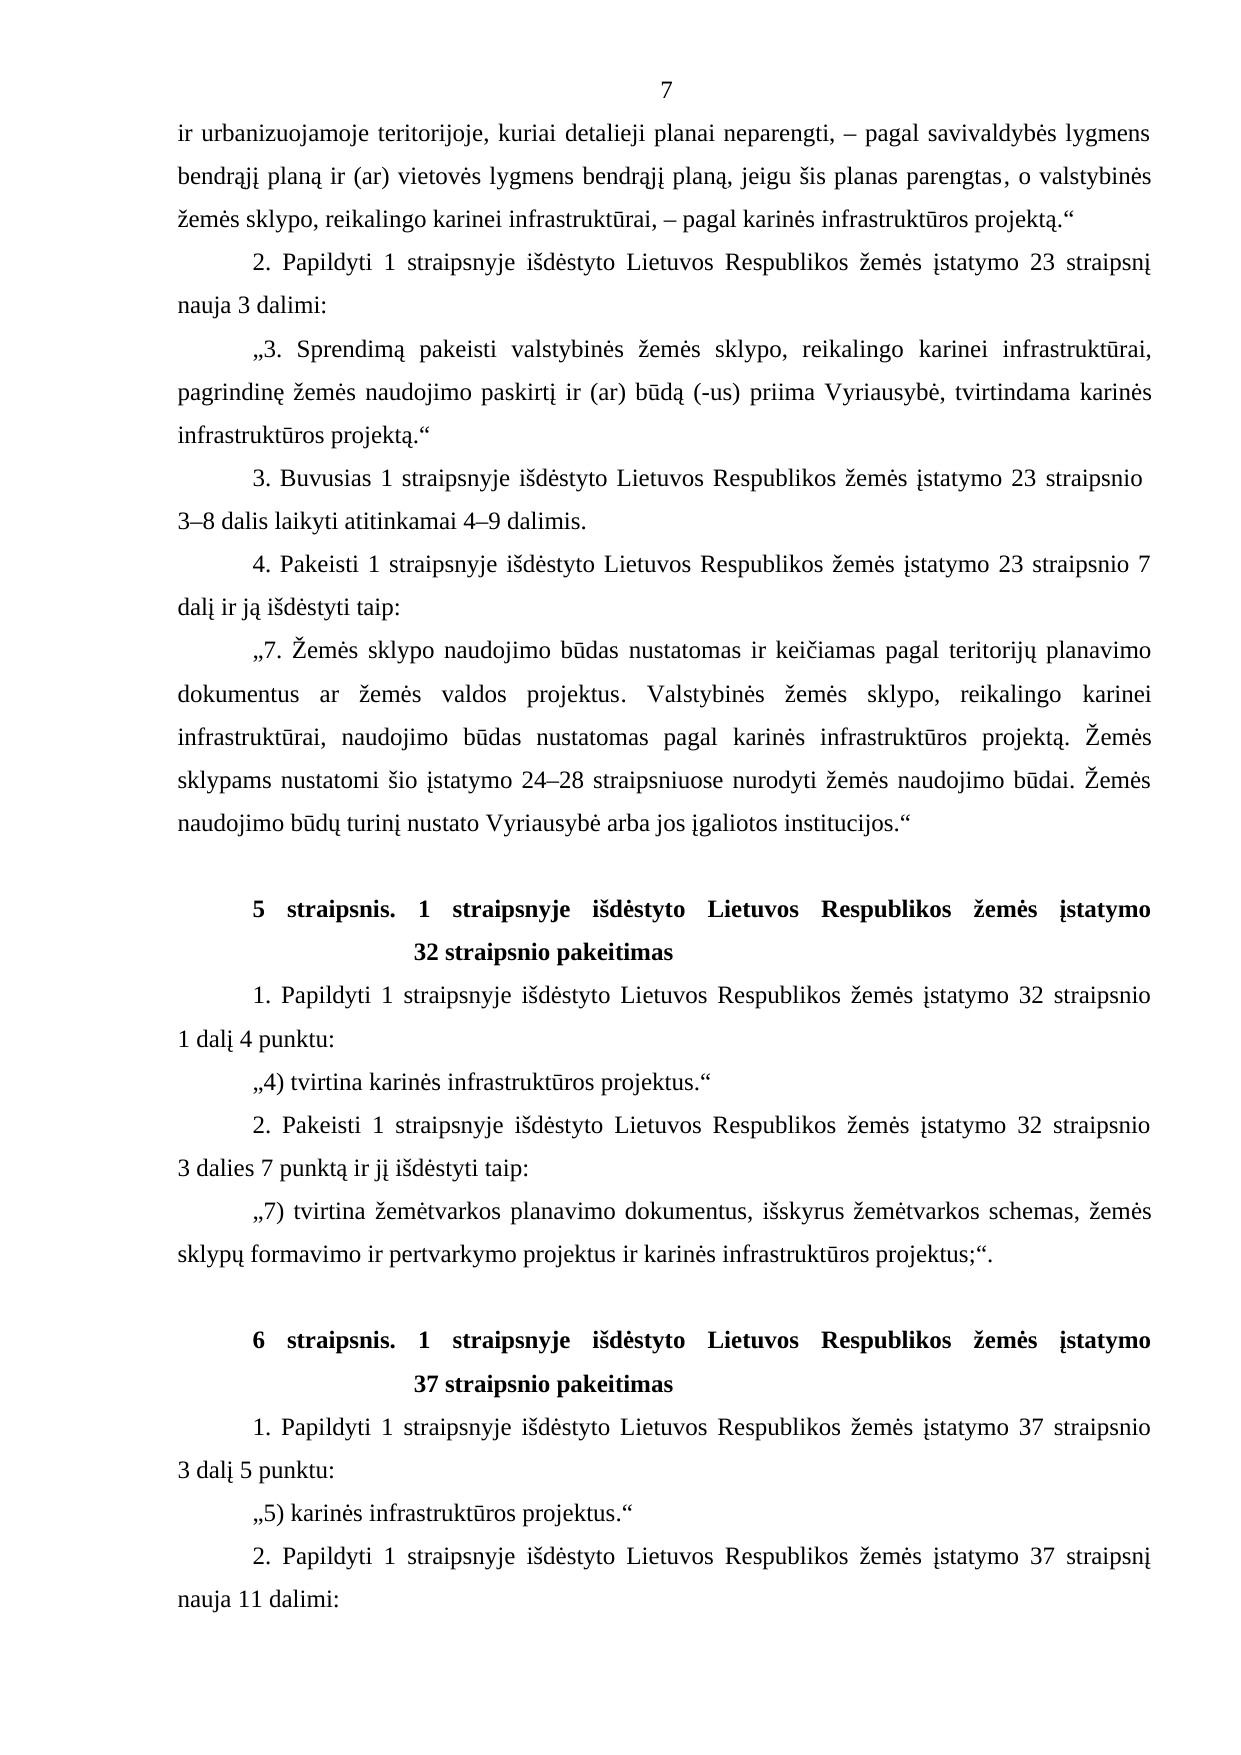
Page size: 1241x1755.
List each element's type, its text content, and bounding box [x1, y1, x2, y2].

text „5) karinės infrastruktūros projektus.“ [177, 1498, 1152, 1527]
text 4. Pakeisti 1 straipsnyje išdėstyto Lietuvos Respublikos žemės įstatymo 23 straipsnio 7 dalį ir ją išdėstyti taip: [177, 549, 1152, 621]
text 2. Pakeisti 1 straipsnyje išdėstyto Lietuvos Respublikos žemės įstatymo 32 straipsnio 3 dalies 7 punktą ir jį išdėstyti taip: [177, 1110, 1152, 1182]
text 1. Papildyti 1 straipsnyje išdėstyto Lietuvos Respublikos žemės įstatymo 37 straipsnio 3 dalį 5 punktu: [177, 1412, 1152, 1484]
text „7. Žemės sklypo naudojimo būdas nustatomas ir keičiamas pagal teritorijų planavimo dokumentus ar žemės valdos projektus. Valstybinės žemės sklypo, reikalingo karinei infrastruktūrai, naudojimo būdas nustatomas pagal karinės infrastruktūros projektą. Žemės sklypams nustatomi šio įstatymo 24–28 straipsniuose nurodyti žemės naudojimo būdai. Žemės naudojimo būdų turinį nustato Vyriausybė arba jos įgaliotos institucijos.“ [177, 636, 1152, 837]
text 2. Papildyti 1 straipsnyje išdėstyto Lietuvos Respublikos žemės įstatymo 23 straipsnį nauja 3 dalimi: [177, 247, 1152, 319]
text 1. Papildyti 1 straipsnyje išdėstyto Lietuvos Respublikos žemės įstatymo 32 straipsnio 1 dalį 4 punktu: [177, 981, 1152, 1052]
text 3. Buvusias 1 straipsnyje išdėstyto Lietuvos Respublikos žemės įstatymo 23 straipsnio 3–8 dalis laikyti atitinkamai 4–9 dalimis. [177, 463, 1152, 535]
text „3. Sprendimą pakeisti valstybinės žemės sklypo, reikalingo karinei infrastruktūrai, pagrindinę žemės naudojimo paskirtį ir (ar) būdą (-us) priima Vyriausybė, tvirtindama karinės infrastruktūros projektą.“ [177, 334, 1152, 449]
text 2. Papildyti 1 straipsnyje išdėstyto Lietuvos Respublikos žemės įstatymo 37 straipsnį nauja 11 dalimi: [177, 1541, 1152, 1613]
text „4) tvirtina karinės infrastruktūros projektus.“ [177, 1067, 1152, 1096]
text 5 straipsnis. 1 straipsnyje išdėstyto Lietuvos Respublikos žemės įstatymo 32 straipsnio pakeitimas [252, 894, 1152, 966]
text „7) tvirtina žemėtvarkos planavimo dokumentus, išskyrus žemėtvarkos schemas, žemės sklypų formavimo ir pertvarkymo projektus ir karinės infrastruktūros projektus;“. [177, 1196, 1152, 1268]
text ir urbanizuojamoje teritorijoje, kuriai detalieji planai neparengti, – pagal savivaldybės lygmens bendrąjį planą ir (ar) vietovės lygmens bendrąjį planą, jeigu šis planas parengtas, o valstybinės žemės sklypo, reikalingo karinei infrastruktūrai, – pagal karinės infrastruktūros projektą.“ [177, 118, 1152, 233]
text 6 straipsnis. 1 straipsnyje išdėstyto Lietuvos Respublikos žemės įstatymo 37 straipsnio pakeitimas [252, 1326, 1152, 1397]
